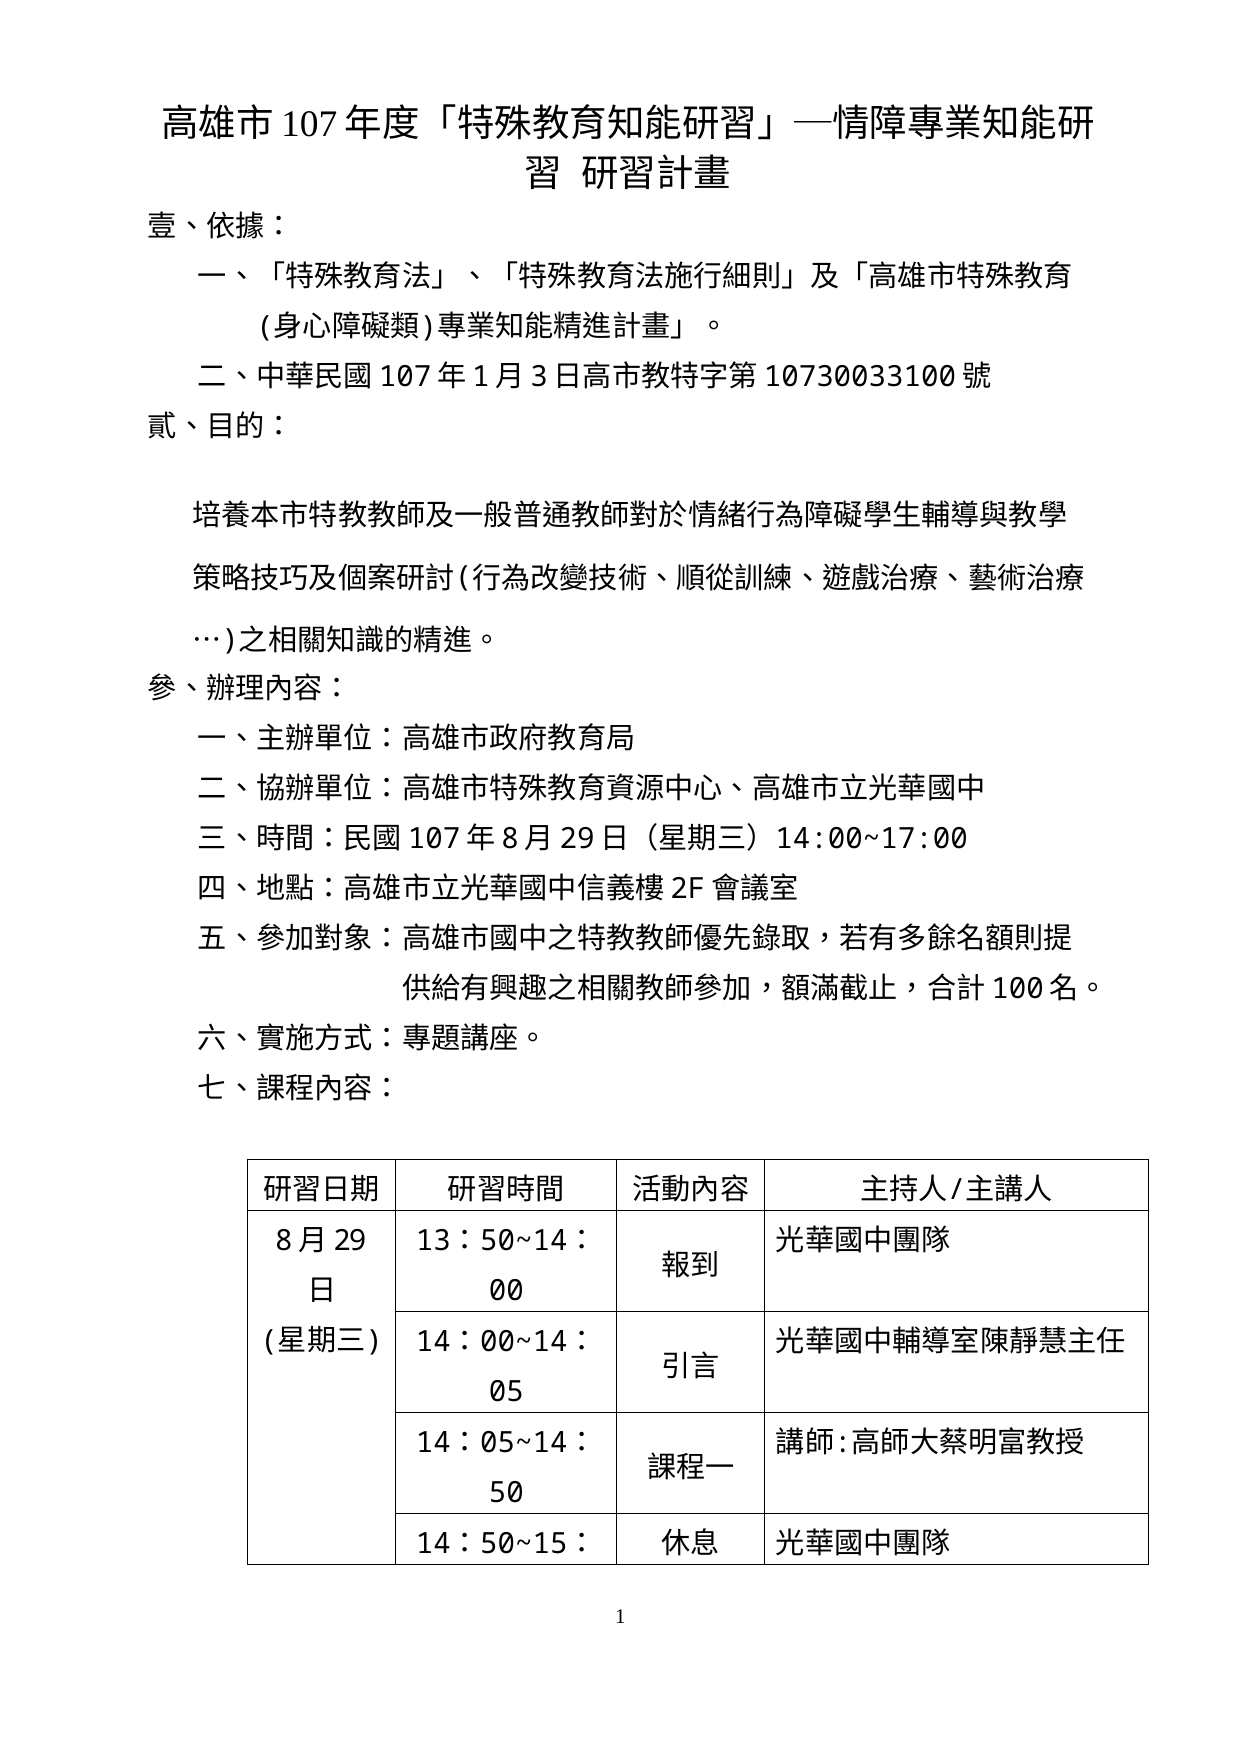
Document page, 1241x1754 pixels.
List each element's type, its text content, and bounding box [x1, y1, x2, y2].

table_cell 8月29日 (星期三) [248, 1211, 395, 1564]
table_cell 課程一 [617, 1413, 764, 1513]
text 五、參加對象：高雄市國中之特教教師優先錄取，若有多餘名額則提供給有興趣之相關教師參加，額滿截止，合計100名。 [198, 909, 1092, 1009]
text 壹、依據： [148, 196, 1092, 246]
text 一、「特殊教育法」、「特殊教育法施行細則」及「高雄市特殊教育(身心障礙類)專業知能精進計畫」。 [198, 246, 1092, 346]
table_cell 光華國中團隊 [765, 1211, 1148, 1311]
table_cell 休息 [617, 1514, 764, 1564]
text 三、時間：民國107年8月29日（星期三）14:00~17:00 [198, 809, 1092, 859]
table_header 活動內容 [617, 1160, 764, 1210]
table_cell 14：00~14：05 [396, 1312, 616, 1412]
table_cell 13：50~14：00 [396, 1211, 616, 1311]
table_cell 報到 [617, 1211, 764, 1311]
text 二、中華民國107年1月3日高市教特字第10730033100號 [198, 346, 1092, 396]
text 高雄市107年度「特殊教育知能研習」─情障專業知能研習 研習計畫 [148, 96, 1107, 196]
table_header 研習時間 [396, 1160, 616, 1210]
text 六、實施方式：專題講座。 [198, 1009, 1092, 1059]
table_cell 光華國中團隊 [765, 1514, 1148, 1564]
text 一、主辦單位：高雄市政府教育局 [198, 709, 1092, 759]
text 四、地點：高雄市立光華國中信義樓2F會議室 [198, 859, 1092, 909]
text 參、辦理內容： [148, 659, 1092, 709]
table_cell 14：50~15： [396, 1514, 616, 1564]
table_header 主持人/主講人 [765, 1160, 1148, 1210]
table_cell 講師:高師大蔡明富教授 [765, 1413, 1148, 1513]
table_cell 14：05~14：50 [396, 1413, 616, 1513]
text 培養本市特教教師及一般普通教師對於情緒行為障礙學生輔導與教學策略技巧及個案研討(行為改變技術、順從訓練、遊戲治療、藝術治療…)之相關知識的精進。 [192, 471, 1092, 659]
table_header 研習日期 [248, 1160, 395, 1210]
table_cell 引言 [617, 1312, 764, 1412]
text 貳、目的： [148, 396, 1092, 446]
table_cell 光華國中輔導室陳靜慧主任 [765, 1312, 1148, 1412]
text 七、課程內容： [198, 1059, 1092, 1109]
text 二、協辦單位：高雄市特殊教育資源中心、高雄市立光華國中 [198, 759, 1092, 809]
